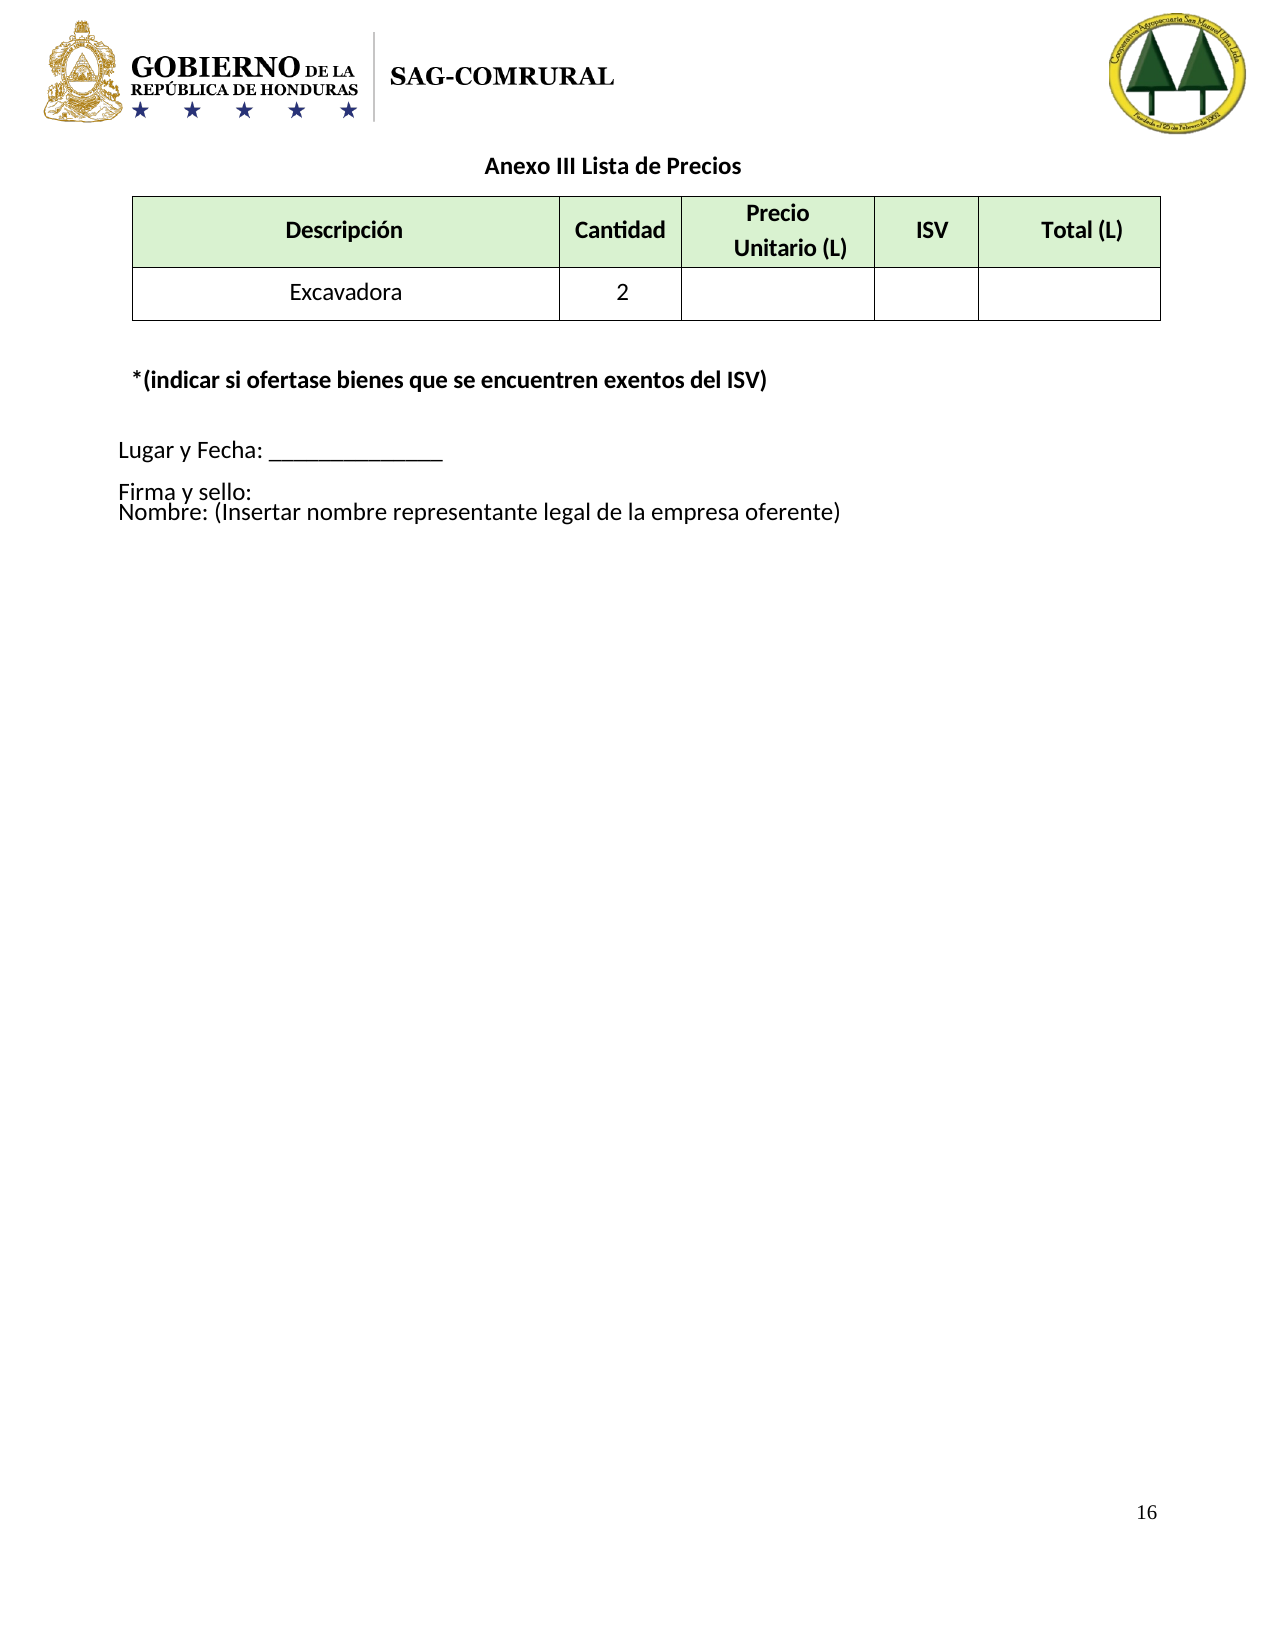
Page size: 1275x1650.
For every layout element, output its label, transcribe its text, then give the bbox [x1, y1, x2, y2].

table_header Precio Unitario (L) [682, 197, 874, 267]
text Lugar y Fecha: ______________ [118, 442, 1157, 462]
table_cell 2 [560, 268, 681, 320]
table_header Total (L) [979, 197, 1160, 267]
text *(indicar si ofertase bienes que se encuentren exentos del ISV) [131, 367, 811, 396]
table_cell [682, 268, 874, 320]
text Anexo III Lista de Precios [118, 150, 1107, 181]
table_header Descripción [133, 197, 559, 267]
table_cell [979, 268, 1160, 320]
table_cell Excavadora [133, 268, 559, 320]
text Firma y sello: [118, 483, 1157, 504]
table_header ISV [875, 197, 978, 267]
text Nombre: (Insertar nombre representante legal de la empresa oferente) [118, 504, 1157, 525]
table_header Cantidad [560, 197, 681, 267]
table_cell [875, 268, 978, 320]
